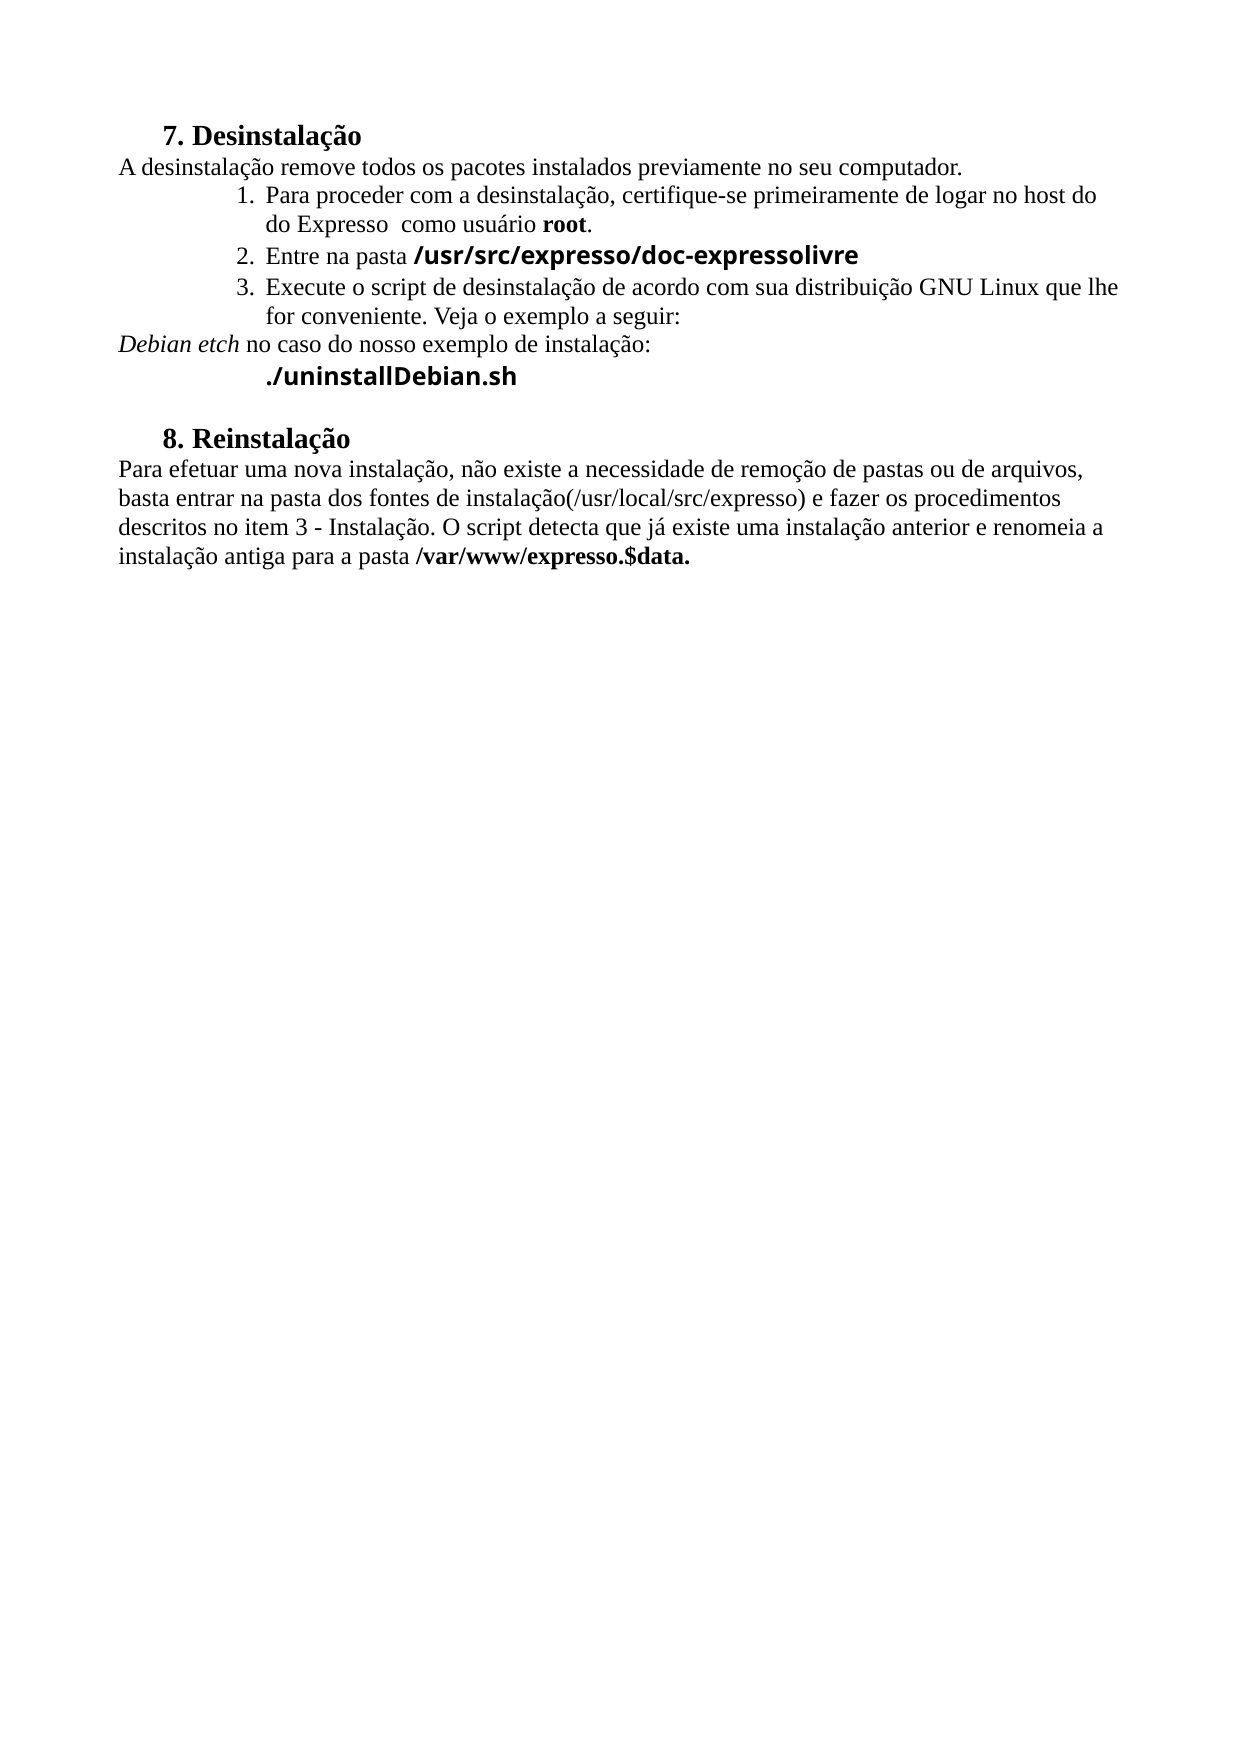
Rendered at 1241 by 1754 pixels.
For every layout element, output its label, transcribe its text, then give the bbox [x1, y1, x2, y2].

list Para proceder com a desinstalação, certifique-se primeiramente de logar no host do do Expresso como usuário root. [236, 180, 1122, 238]
list Reinstalação [162, 421, 1122, 454]
list Entre na pasta /usr/src/expresso/doc-expressolivre [236, 238, 1122, 272]
text A desinstalação remove todos os pacotes instalados previamente no seu computador. [118, 152, 1122, 180]
text Para efetuar uma nova instalação, não existe a necessidade de remoção de pastas ou de arquivos, basta entrar na pasta dos fontes de instalação(/usr/local/src/expresso) e fazer os procedimentos descritos no item 3 - Instalação. O script detecta que já existe uma instalação anterior e renomeia a instalação antiga para a pasta /var/www/expresso.$data. [118, 454, 1122, 569]
text Debian etch no caso do nosso exemplo de instalação: [118, 329, 1122, 358]
list ./uninstallDebian.sh [236, 358, 1122, 392]
list Execute o script de desinstalação de acordo com sua distribuição GNU Linux que lhe for conveniente. Veja o exemplo a seguir: [236, 272, 1122, 329]
list Desinstalação [162, 118, 1122, 152]
